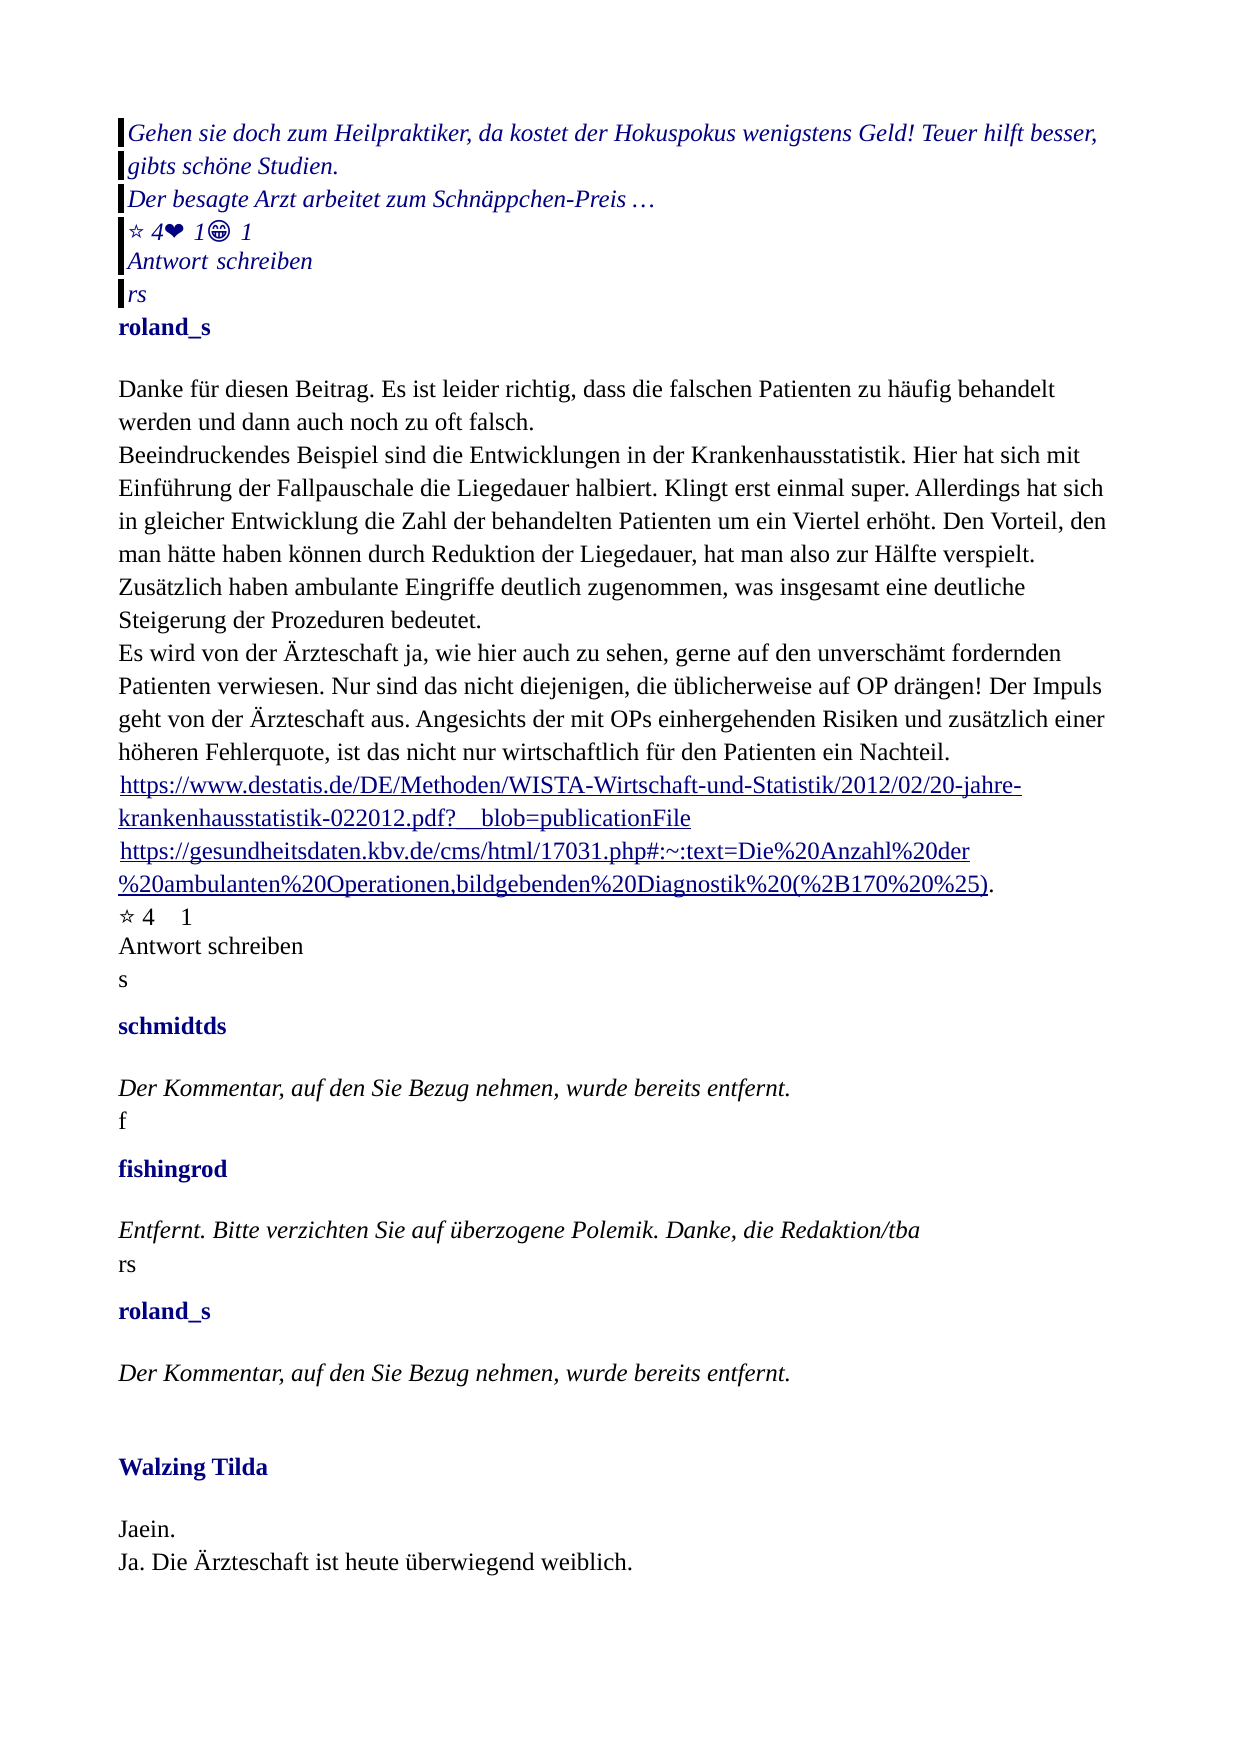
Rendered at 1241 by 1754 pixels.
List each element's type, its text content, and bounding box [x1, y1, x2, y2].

text https://gesundheitsdaten.kbv.de/cms/html/17031.php#:~:text=Die%20Anzahl%20der%20ambulanten%20Operationen,bildgebenden%20Diagnostik%20(%2B170%20%25). [118, 836, 1122, 898]
text Antwort schreiben [124, 246, 1122, 275]
subtitle fishingrod [118, 1154, 1122, 1183]
subtitle Walzing Tilda [118, 1452, 1122, 1481]
text Der besagte Arzt arbeitet zum Schnäppchen-Preis … [124, 184, 1122, 213]
text ⭐️ 4❤️ 1😁 1 [124, 217, 1122, 246]
text Jaein. [118, 1514, 1122, 1543]
subtitle roland_s [118, 1296, 1122, 1325]
text Entfernt. Bitte verzichten Sie auf überzogene Polemik. Danke, die Redaktion/tba [118, 1216, 1122, 1244]
text rs [124, 279, 1122, 308]
subtitle schmidtds [118, 1011, 1122, 1040]
text ⭐️ 4🤨 1 [118, 902, 1122, 931]
text Beeindruckendes Beispiel sind die Entwicklungen in der Krankenhausstatistik. Hier hat sich mit Einführung der Fallpauschale die Liegedauer halbiert. Klingt erst einmal super. Allerdings hat sich in gleicher Entwicklung die Zahl der behandelten Patienten um ein Viertel erhöht. Den Vorteil, den man hätte haben können durch Reduktion der Liegedauer, hat man also zur Hälfte verspielt. Zusätzlich haben ambulante Eingriffe deutlich zugenommen, was insgesamt eine deutliche Steigerung der Prozeduren bedeutet. [118, 440, 1122, 634]
text https://www.destatis.de/DE/Methoden/WISTA-Wirtschaft-und-Statistik/2012/02/20-jahre-krankenhausstatistik-022012.pdf?__blob=publicationFile [118, 770, 1122, 832]
text Danke für diesen Beitrag. Es ist leider richtig, dass die falschen Patienten zu häufig behandelt werden und dann auch noch zu oft falsch. [118, 374, 1122, 436]
text f [118, 1106, 1122, 1135]
text s [118, 964, 1122, 993]
subtitle roland_s [118, 312, 1122, 341]
text rs [118, 1249, 1122, 1277]
text Ja. Die Ärzteschaft ist heute überwiegend weiblich. [118, 1547, 1122, 1576]
text Es wird von der Ärzteschaft ja, wie hier auch zu sehen, gerne auf den unverschämt fordernden Patienten verwiesen. Nur sind das nicht diejenigen, die üblicherweise auf OP drängen! Der Impuls geht von der Ärzteschaft aus. Angesichts der mit OPs einhergehenden Risiken und zusätzlich einer höheren Fehlerquote, ist das nicht nur wirtschaftlich für den Patienten ein Nachteil. [118, 638, 1122, 766]
text Der Kommentar, auf den Sie Bezug nehmen, wurde bereits entfernt. [118, 1073, 1122, 1102]
text Gehen sie doch zum Heilpraktiker, da kostet der Hokuspokus wenigstens Geld! Teuer hilft besser, gibts schöne Studien. [118, 118, 1122, 180]
text Der Kommentar, auf den Sie Bezug nehmen, wurde bereits entfernt. [118, 1358, 1122, 1387]
text Antwort schreiben [118, 931, 1122, 959]
